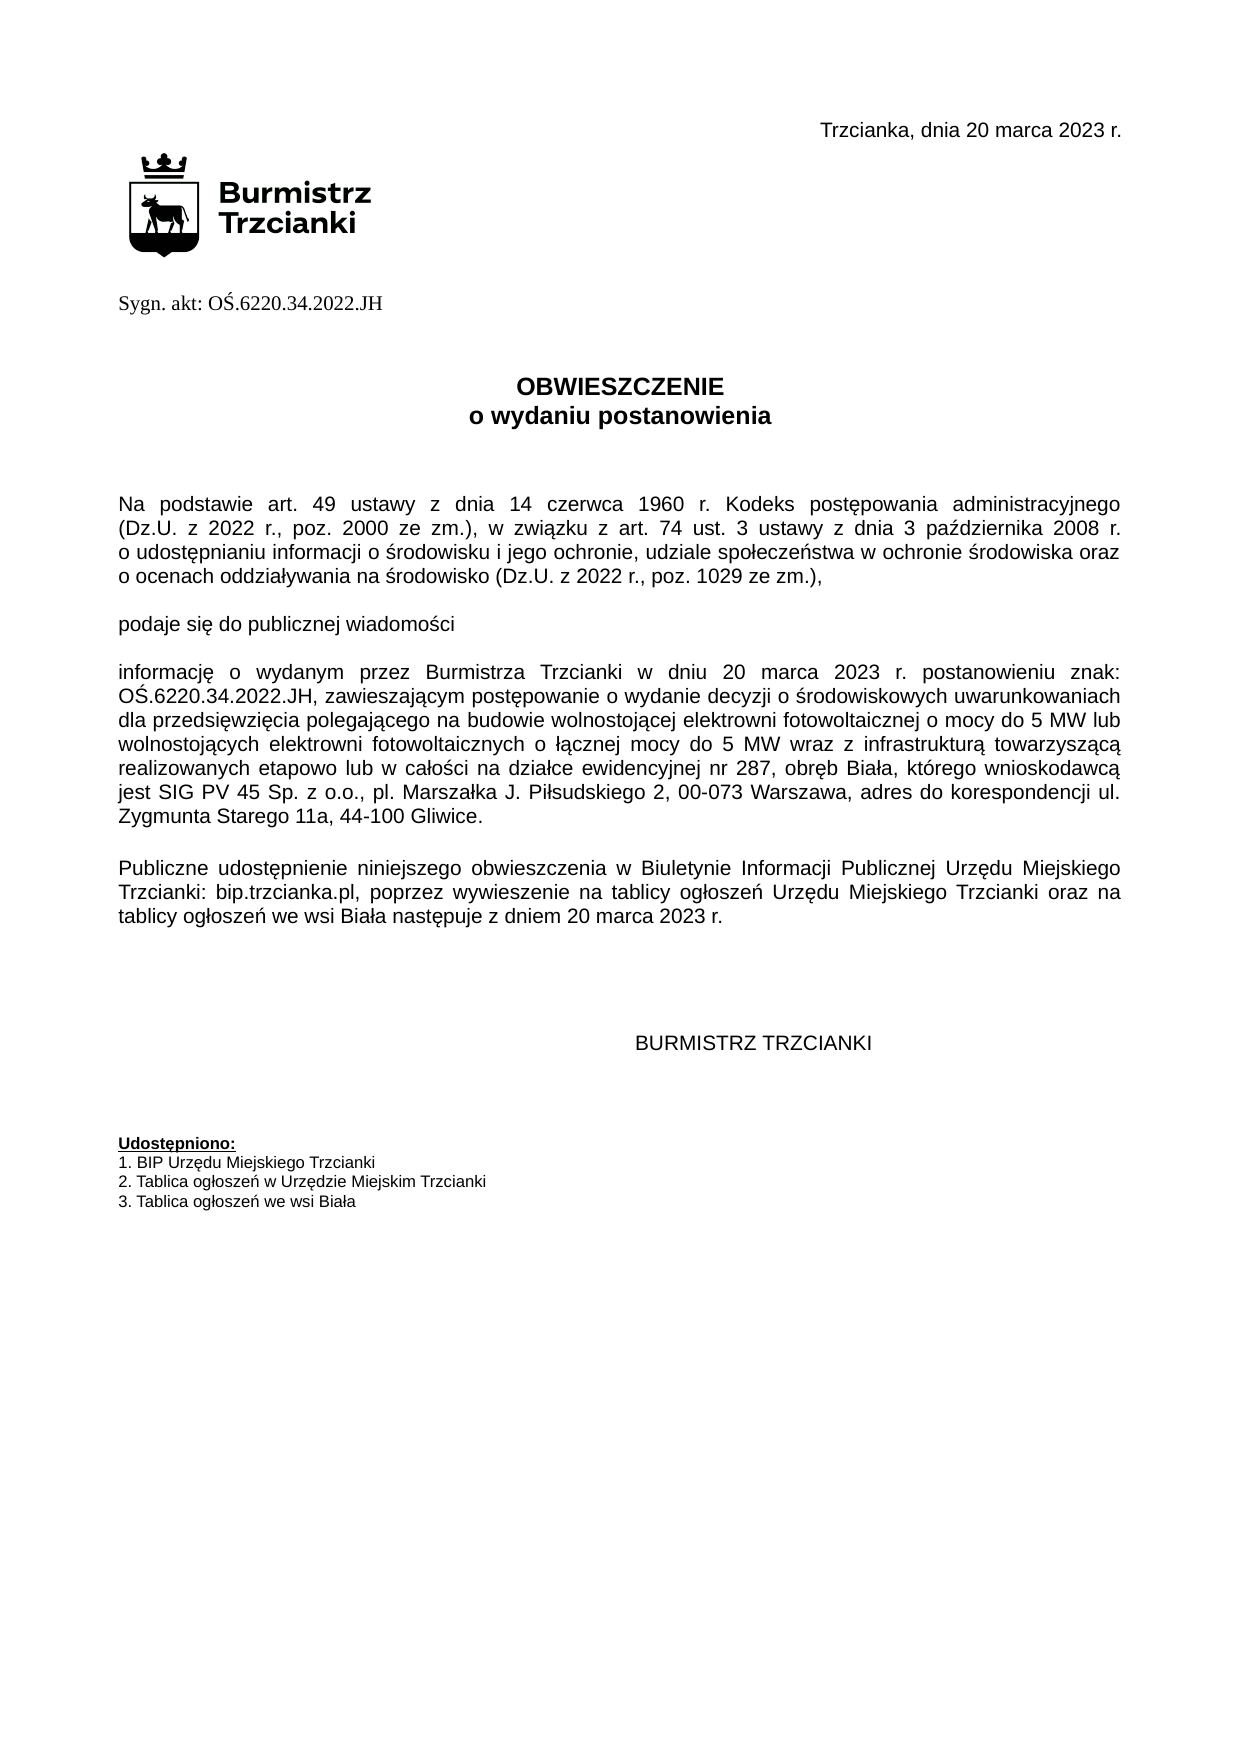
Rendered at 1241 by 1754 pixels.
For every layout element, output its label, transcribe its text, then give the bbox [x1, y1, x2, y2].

text 1. BIP Urzędu Miejskiego Trzcianki [118, 1153, 1122, 1172]
text informację o wydanym przez Burmistrza Trzcianki w dniu 20 marca 2023 r. postanowieniu znak: OŚ.6220.34.2022.JH, zawieszającym postępowanie o wydanie decyzji o środowiskowych uwarunkowaniach dla przedsięwzięcia polegającego na budowie wolnostojącej elektrowni fotowoltaicznej o mocy do 5 MW lub wolnostojących elektrowni fotowoltaicznych o łącznej mocy do 5 MW wraz z infrastrukturą towarzyszącą realizowanych etapowo lub w całości na działce ewidencyjnej nr 287, obręb Biała, którego wnioskodawcą jest SIG PV 45 Sp. z o.o., pl. Marszałka J. Piłsudskiego 2, 00-073 Warszawa, adres do korespondencji ul. Zygmunta Starego 11a, 44-100 Gliwice. [118, 660, 1122, 827]
text o wydaniu postanowienia [118, 401, 1122, 430]
text podaje się do publicznej wiadomości [118, 612, 1122, 636]
text Na podstawie art. 49 ustawy z dnia 14 czerwca 1960 r. Kodeks postępowania administracyjnego (Dz.U. z 2022 r., poz. 2000 ze zm.), w związku z art. 74 ust. 3 ustawy z dnia 3 października 2008 r. o udostępnianiu informacji o środowisku i jego ochronie, udziale społeczeństwa w ochronie środowiska oraz o ocenach oddziaływania na środowisko (Dz.U. z 2022 r., poz. 1029 ze zm.), [118, 492, 1122, 588]
text 3. Tablica ogłoszeń we wsi Biała [118, 1191, 1122, 1211]
text BURMISTRZ TRZCIANKI [635, 1024, 1122, 1057]
text Publiczne udostępnienie niniejszego obwieszczenia w Biuletynie Informacji Publicznej Urzędu Miejskiego Trzcianki: bip.trzcianka.pl, poprzez wywieszenie na tablicy ogłoszeń Urzędu Miejskiego Trzcianki oraz na tablicy ogłoszeń we wsi Biała następuje z dniem 20 marca 2023 r. [118, 856, 1122, 928]
text 2. Tablica ogłoszeń w Urzędzie Miejskim Trzcianki [118, 1172, 1122, 1191]
text Trzcianka, dnia 20 marca 2023 r. [118, 118, 1122, 142]
text Sygn. akt: OŚ.6220.34.2022.JH [118, 291, 1122, 315]
text OBWIESZCZENIE [118, 372, 1122, 401]
text Udostępniono: [118, 1134, 1122, 1153]
